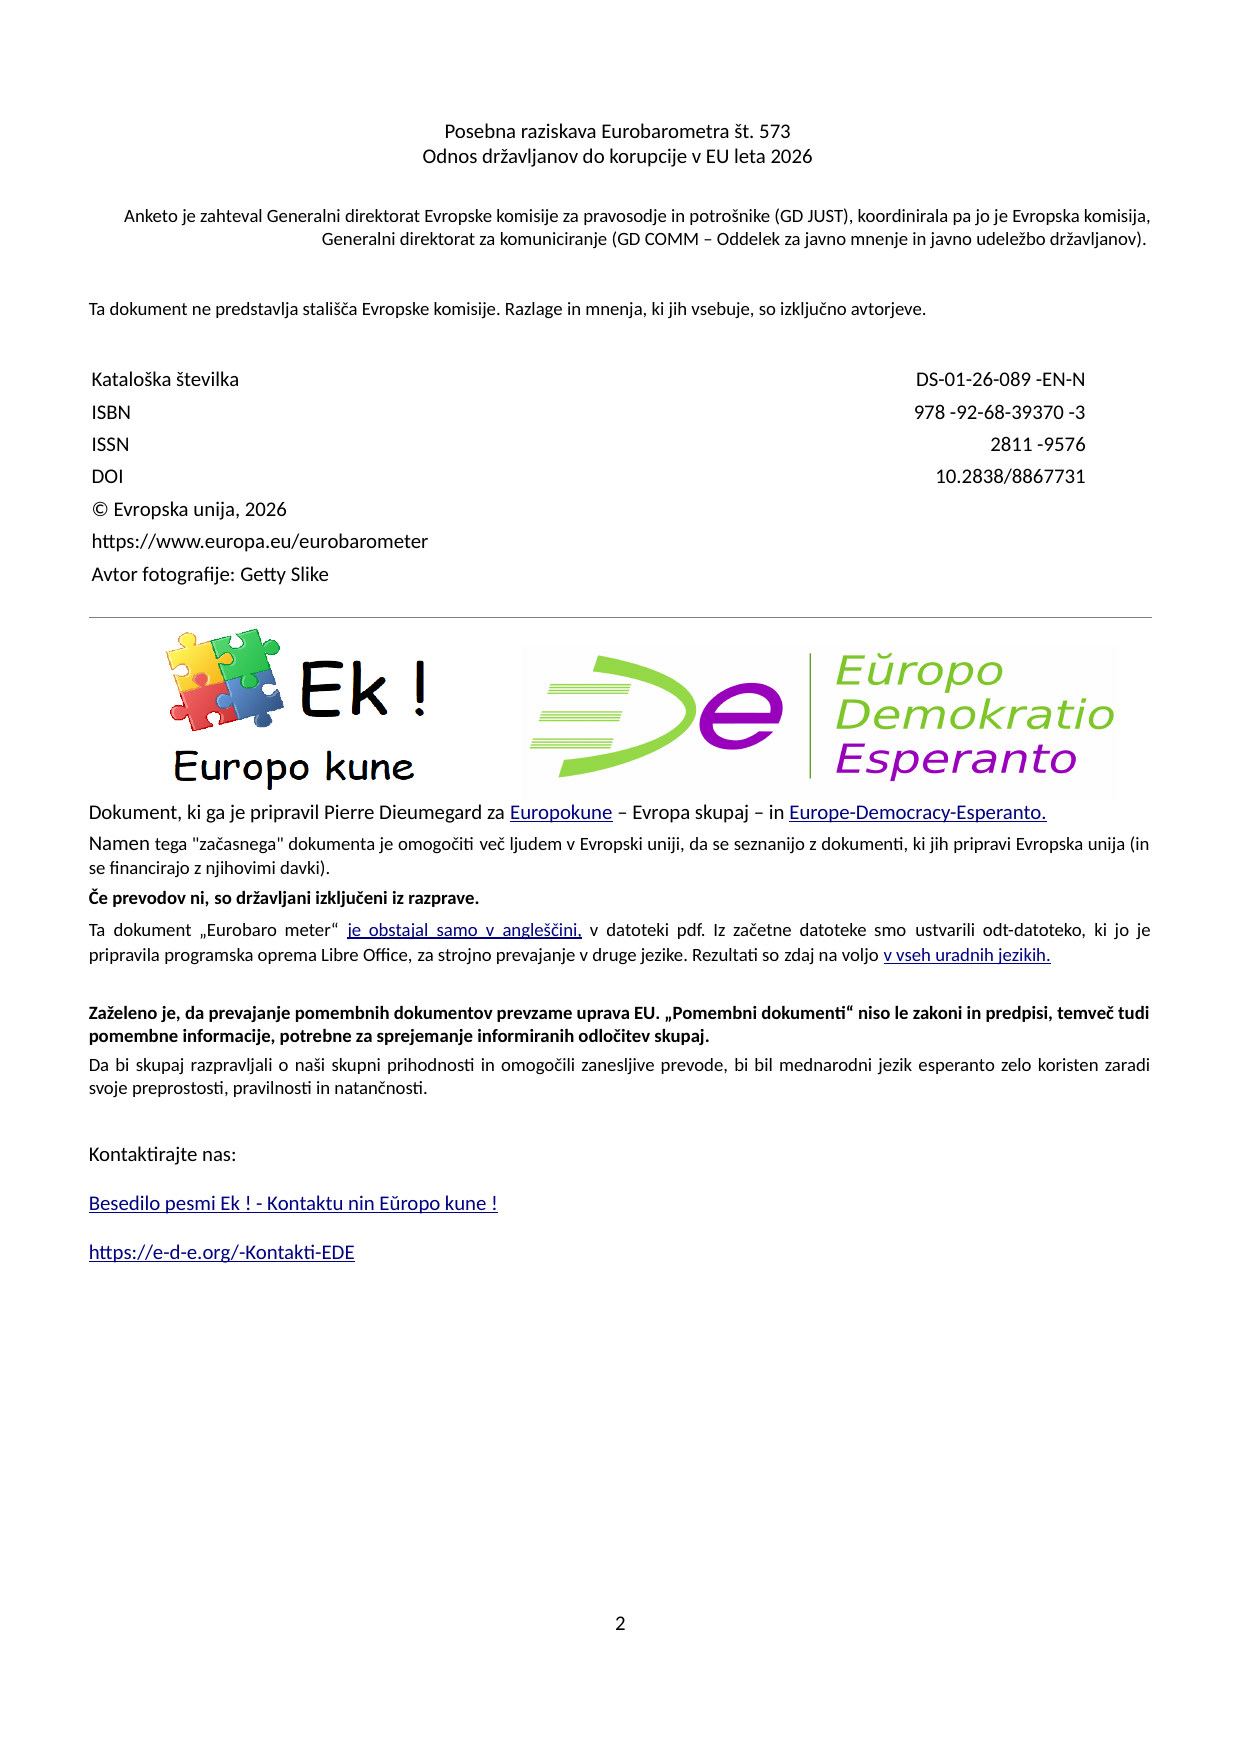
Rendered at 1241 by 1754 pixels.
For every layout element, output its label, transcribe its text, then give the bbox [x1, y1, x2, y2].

text Besedilo pesmi Ek ! - Kontaktu nin Eŭropo kune ! [88, 1190, 1152, 1216]
table_cell https://www.europa.eu/eurobarometer [89, 525, 543, 557]
table_cell [543, 493, 591, 525]
table_cell 2811 -9576 [591, 428, 1093, 460]
text Zaželeno je, da prevajanje pomembnih dokumentov prevzame uprava EU. „Pomembni dokumenti“ niso le zakoni in predpisi, temveč tudi pomembne informacije, potrebne za sprejemanje informiranih odločitev skupaj. [88, 1001, 1152, 1047]
text Namen tega "začasnega" dokumenta je omogočiti več ljudem v Evropski uniji, da se seznanijo z dokumenti, ki jih pripravi Evropska unija (in se financirajo z njihovimi davki). [88, 830, 1152, 879]
table_cell [543, 558, 591, 590]
text Dokument, ki ga je pripravil Pierre Dieumegard za Europokune – Evropa skupaj – in Europe-Democracy-Esperanto. [88, 652, 1152, 824]
text Ta dokument „Eurobaro meter“ je obstajal samo v angleščini, v datoteki pdf. Iz začetne datoteke smo ustvarili odt-datoteko, ki jo je pripravila programska oprema Libre Office, za strojno prevajanje v druge jezike. Rezultati so zdaj na voljo v vseh uradnih jezikih. [88, 916, 1152, 967]
table_header Kataloška številka [89, 363, 543, 395]
table_cell [543, 395, 591, 428]
text Anketo je zahteval Generalni direktorat Evropske komisije za pravosodje in potrošnike (GD JUST), koordinirala pa jo je Evropska komisija, Generalni direktorat za komuniciranje (GD COMM – Oddelek za javno mnenje in javno udeležbo državljanov). [88, 204, 1152, 250]
table_cell 978 -92-68-39370 -3 [591, 395, 1093, 428]
text Če prevodov ni, so državljani izključeni iz razprave. [88, 884, 1152, 910]
table_cell © Evropska unija, 2026 [89, 493, 543, 525]
text Kontaktirajte nas: [88, 1142, 1152, 1167]
table_cell ISSN [89, 428, 543, 460]
picture [521, 646, 1119, 800]
text Da bi skupaj razpravljali o naši skupni prihodnosti in omogočili zanesljive prevode, bi bil mednarodni jezik esperanto zelo koristen zaradi svoje preprostosti, pravilnosti in natančnosti. [88, 1053, 1152, 1099]
table_cell 10.2838/8867731 [591, 460, 1093, 493]
table_cell Avtor fotografije: Getty Slike [89, 558, 543, 590]
table_cell [591, 493, 1093, 525]
picture [158, 621, 464, 793]
table_cell [591, 558, 1093, 590]
text Ta dokument ne predstavlja stališča Evropske komisije. Razlage in mnenja, ki jih vsebuje, so izključno avtorjeve. [88, 297, 1152, 320]
table_cell [543, 525, 591, 557]
table_cell [543, 428, 591, 460]
table_cell DOI [89, 460, 543, 493]
table_cell [591, 525, 1093, 557]
text https://e-d-e.org/-Kontakti-EDE [88, 1239, 1152, 1264]
table_cell [543, 460, 591, 493]
table_header DS-01-26-089 -EN-N [591, 363, 1093, 395]
table_cell ISBN [89, 395, 543, 428]
table_header [543, 363, 591, 395]
